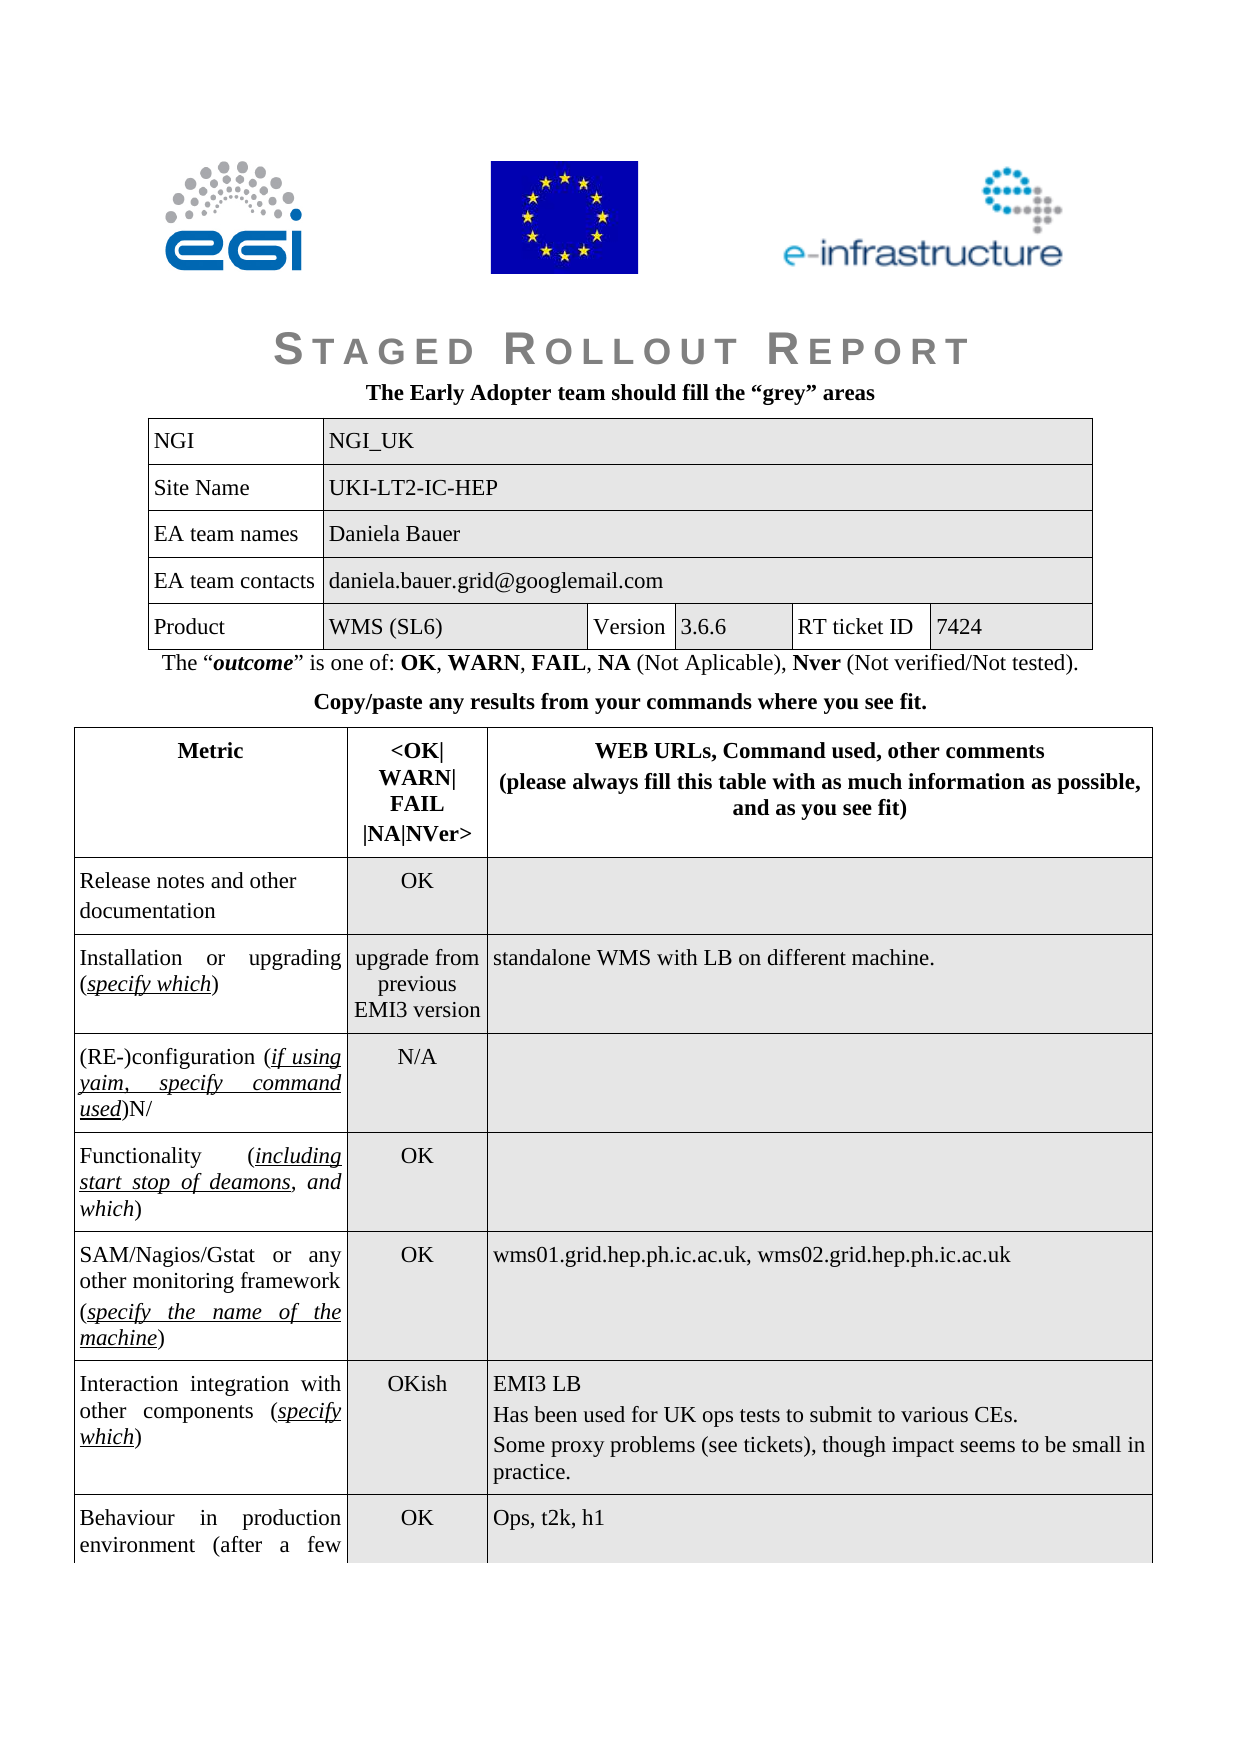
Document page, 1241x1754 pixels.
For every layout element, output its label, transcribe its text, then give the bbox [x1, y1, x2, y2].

table_cell EA team names [149, 511, 323, 557]
title Staged Rollout Report [148, 322, 1092, 374]
table_cell 3.6.6 [676, 604, 792, 649]
table_cell Product [149, 604, 323, 649]
table_cell [488, 1133, 1152, 1231]
table_cell upgrade from previous EMI3 version [348, 935, 487, 1033]
text The “outcome” is one of: OK, WARN, FAIL, NA (Not Aplicable), Nver (Not verified/Not tested). [148, 650, 1092, 676]
table_cell Version [588, 604, 675, 649]
table_cell OK [348, 1232, 487, 1360]
table_cell wms01.grid.hep.ph.ic.ac.uk, wms02.grid.hep.ph.ic.ac.uk [488, 1232, 1152, 1360]
text The Early Adopter team should fill the “grey” areas [148, 379, 1092, 405]
table_cell 7424 [931, 604, 1092, 649]
table_header WEB URLs, Command used, other comments (please always fill this table with as much information as possible, and as you see fit) [488, 728, 1152, 857]
table_cell Interaction integration with other components (specify which) [75, 1361, 347, 1494]
table_cell [488, 1034, 1152, 1132]
table_cell (RE-)configuration (if using yaim, specify command used)N/ [75, 1034, 347, 1132]
table_cell OK [348, 1133, 487, 1231]
table_cell WMS (SL6) [324, 604, 587, 649]
table_cell OK [348, 858, 487, 934]
table_cell Installation or upgrading (specify which) [75, 935, 347, 1033]
table_cell Behaviour in production environment (after a few [75, 1495, 347, 1563]
table_header <OK|WARN|FAIL |NA|NVer> [348, 728, 487, 857]
table_cell Daniela Bauer [324, 511, 1092, 557]
table_cell EMI3 LB Has been used for UK ops tests to submit to various CEs. Some proxy problems (see tickets), though impact seems to be small in practice. [488, 1361, 1152, 1494]
table_header Metric [75, 728, 347, 857]
table_cell Site Name [149, 465, 323, 510]
table_cell OKish [348, 1361, 487, 1494]
table_header NGI [149, 419, 323, 464]
table_cell Release notes and other documentation [75, 858, 347, 934]
table_cell Functionality (including start stop of deamons, and which) [75, 1133, 347, 1231]
table_cell [488, 858, 1152, 934]
picture [777, 161, 1070, 274]
table_cell UKI-LT2-IC-HEP [324, 465, 1092, 510]
picture [164, 161, 303, 272]
table_cell EA team contacts [149, 558, 323, 603]
table_cell N/A [348, 1034, 487, 1132]
table_header NGI_UK [324, 419, 1092, 464]
table_cell Ops, t2k, h1 [488, 1495, 1152, 1563]
picture [490, 161, 639, 274]
table_cell OK [348, 1495, 487, 1563]
table_cell standalone WMS with LB on different machine. [488, 935, 1152, 1033]
table_cell SAM/Nagios/Gstat or any other monitoring framework (specify the name of the machine) [75, 1232, 347, 1360]
table_cell RT ticket ID [793, 604, 930, 649]
table_cell daniela.bauer.grid@googlemail.com [324, 558, 1092, 603]
text Copy/paste any results from your commands where you see fit. [148, 688, 1092, 715]
